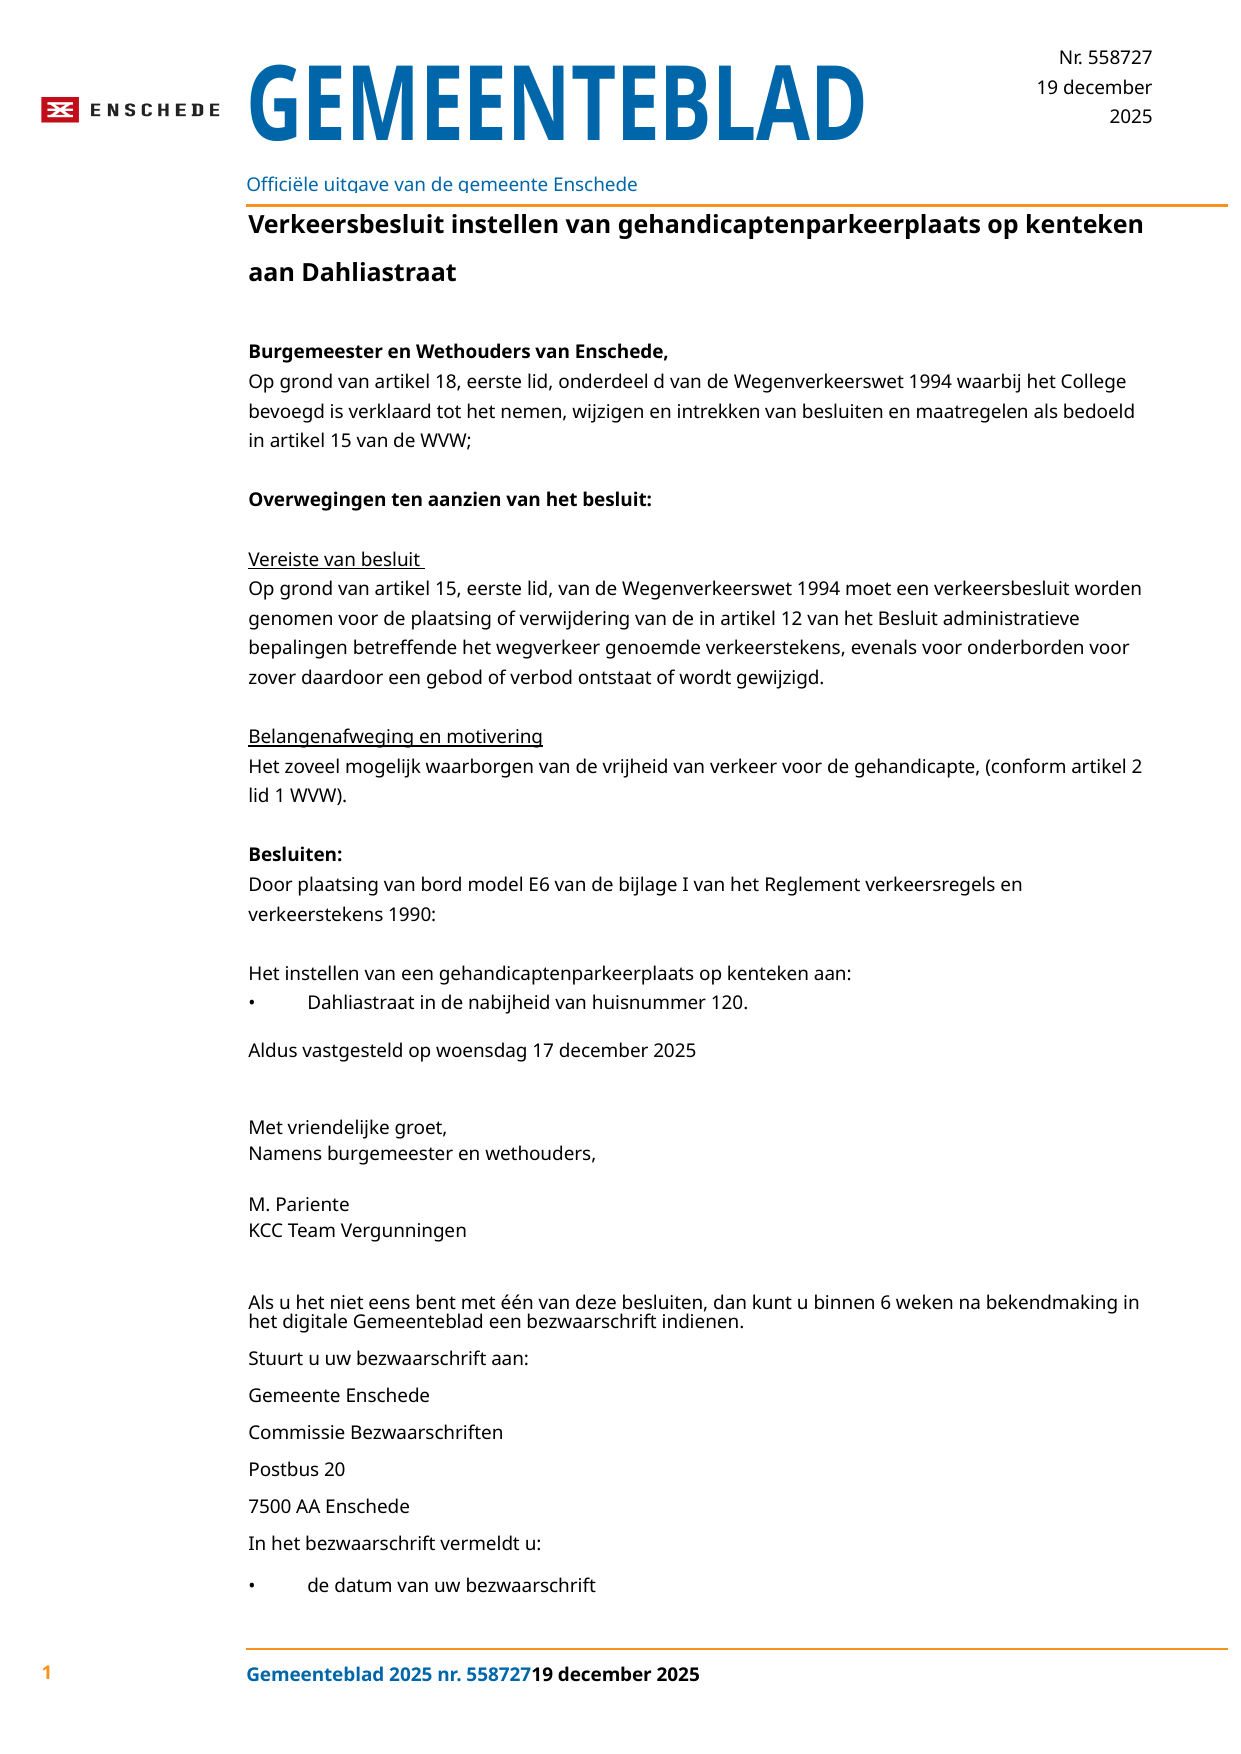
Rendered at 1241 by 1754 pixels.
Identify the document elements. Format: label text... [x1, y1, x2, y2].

text Op grond van artikel 15, eerste lid, van de Wegenverkeerswet 1994 moet een verkeersbesluit worden genomen voor de plaatsing of verwijdering van de in artikel 12 van het Besluit administratieve bepalingen betreffende het wegverkeer genoemde verkeerstekens, evenals voor onderborden voor zover daardoor een gebod of verbod ontstaat of wordt gewijzigd. [248, 575, 1152, 690]
text Door plaatsing van bord model E6 van de bijlage I van het Reglement verkeersregels en verkeerstekens 1990: [248, 871, 1152, 926]
text Verkeersbesluit instellen van gehandicaptenparkeerplaats op kenteken aan Dahliastraat [248, 207, 1152, 288]
text Met vriendelijke groet, [248, 1114, 1152, 1140]
text Namens burgemeester en wethouders, [248, 1140, 1152, 1166]
text In het bezwaarschrift vermeldt u: [248, 1535, 1152, 1554]
text KCC Team Vergunningen [248, 1217, 1152, 1243]
text Als u het niet eens bent met één van deze besluiten, dan kunt u binnen 6 weken na bekendmaking in het digitale Gemeenteblad een bezwaarschrift indienen. [248, 1294, 1152, 1332]
text Commissie Bezwaarschriften [248, 1424, 1152, 1443]
text Vereiste van besluit [248, 546, 1152, 571]
text Het instellen van een gehandicaptenparkeerplaats op kenteken aan: [248, 960, 1152, 986]
text Gemeente Enschede [248, 1387, 1152, 1406]
list Dahliastraat in de nabijheid van huisnummer 120. [248, 989, 1152, 1015]
text M. Pariente [248, 1192, 1152, 1217]
text Op grond van artikel 18, eerste lid, onderdeel d van de Wegenverkeerswet 1994 waarbij het College bevoegd is verklaard tot het nemen, wijzigen en intrekken van besluiten en maatregelen als bedoeld in artikel 15 van de WVW; [248, 368, 1152, 453]
text Belangenafweging en motivering [248, 723, 1152, 749]
text Aldus vastgesteld op woensdag 17 december 2025 [248, 1037, 1152, 1063]
text Besluiten: [248, 842, 1152, 867]
text 7500 AA Enschede [248, 1498, 1152, 1517]
text Overwegingen ten aanzien van het besluit: [248, 487, 1152, 512]
text Stuurt u uw bezwaarschrift aan: [248, 1350, 1152, 1369]
text Het zoveel mogelijk waarborgen van de vrijheid van verkeer voor de gehandicapte, (conform artikel 2 lid 1 WVW). [248, 753, 1152, 808]
list de datum van uw bezwaarschrift [248, 1572, 1152, 1598]
text Burgemeester en Wethouders van Enschede, [248, 339, 1152, 364]
picture [41, 47, 231, 172]
text Postbus 20 [248, 1461, 1152, 1480]
